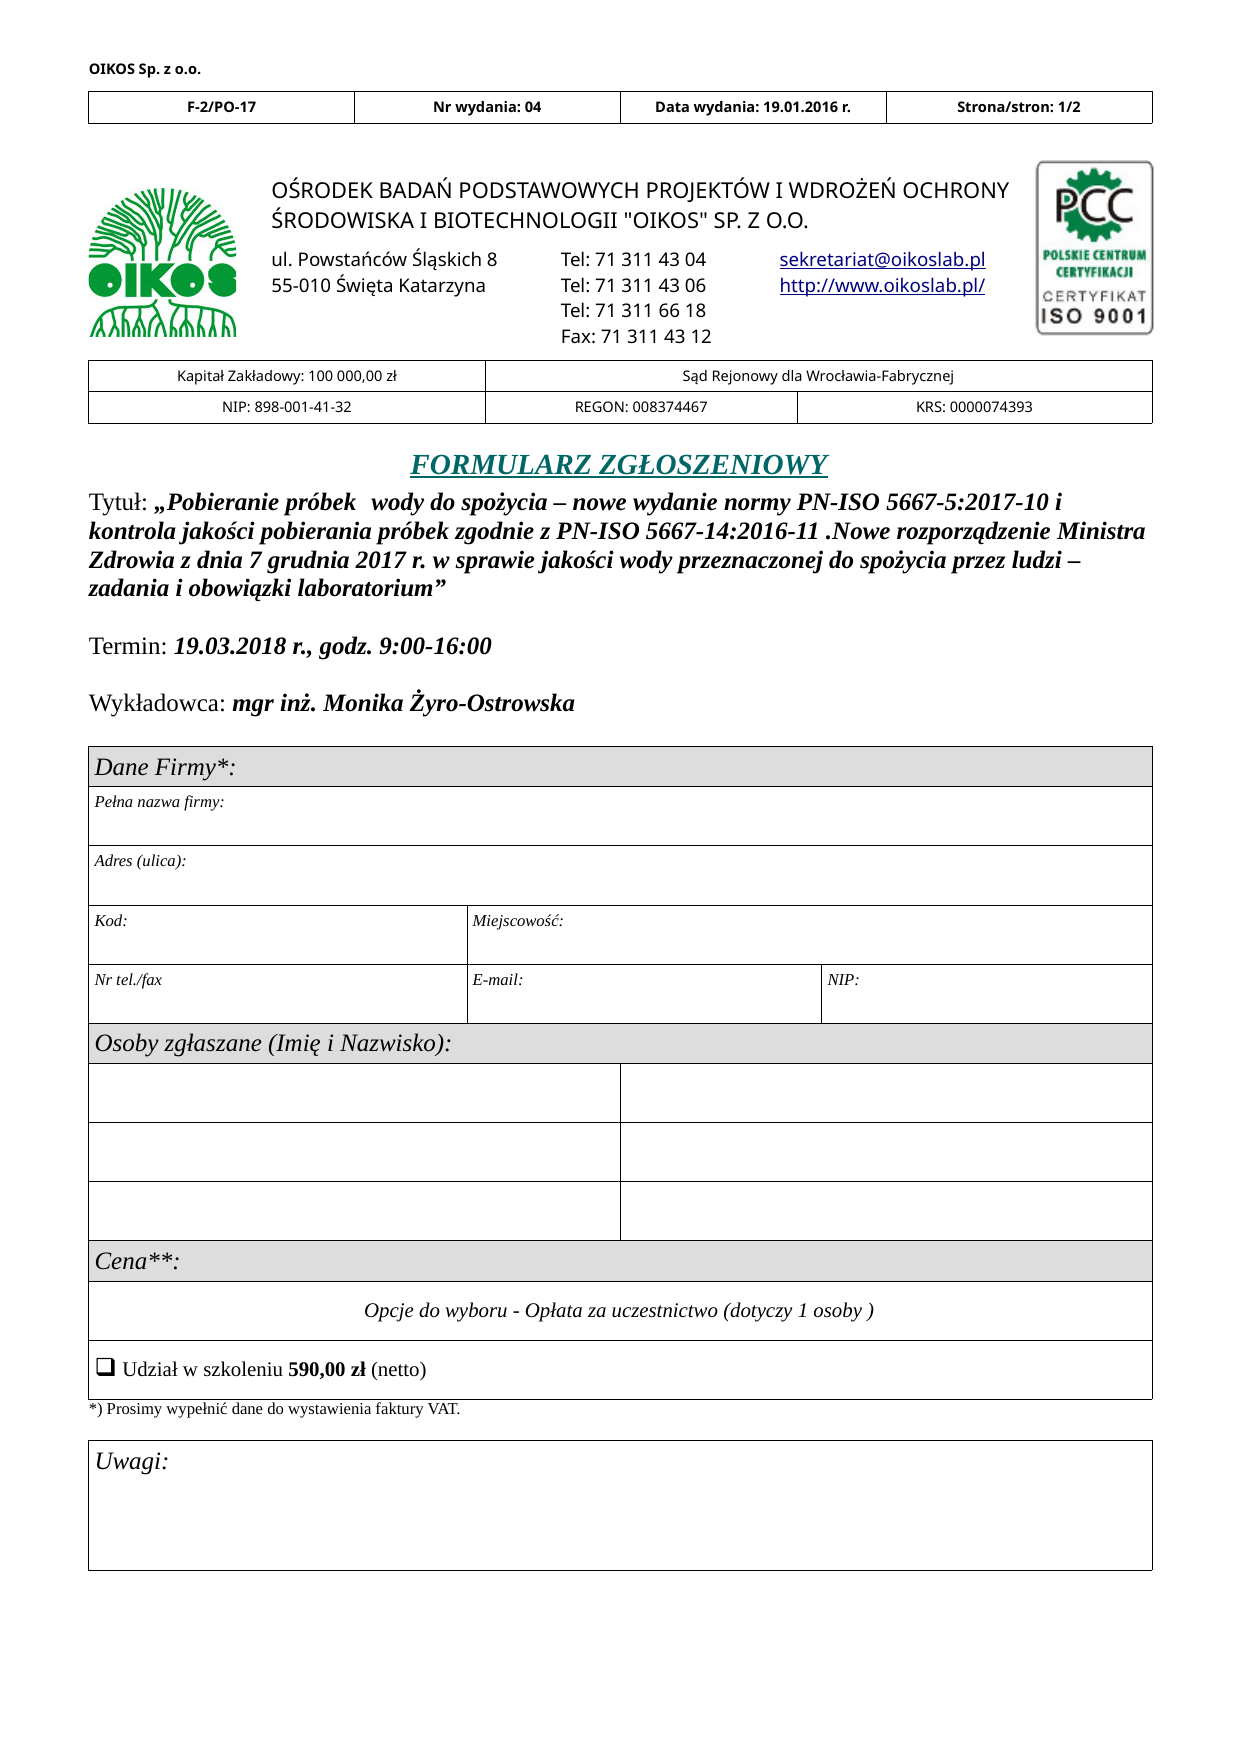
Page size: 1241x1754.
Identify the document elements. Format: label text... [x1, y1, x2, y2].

table_cell  Udział w szkoleniu 590,00 zł (netto) [89, 1341, 1152, 1399]
table_cell Pełna nazwa firmy: [89, 787, 1152, 845]
table_cell [89, 1064, 620, 1122]
table_header Cena**: [89, 1241, 1152, 1281]
table_cell Nr tel./fax [89, 965, 467, 1023]
table_cell REGON: 008374467 [486, 392, 797, 422]
picture [1033, 159, 1155, 337]
table_header OŚRODEK BADAŃ PODSTAWOWYCH PROJEKTÓW I WDROŻEŃ OCHRONY ŚRODOWISKA I BIOTECHNOLOGII "OIKOS" SP. Z O.O. [266, 170, 1024, 241]
table_cell sekretariat@oikoslab.pl http://www.oikoslab.pl/ [774, 241, 1024, 359]
table_cell [89, 1182, 620, 1240]
table_cell Miejscowość: [468, 906, 1152, 963]
table_cell NIP: [822, 965, 1152, 1023]
table_cell NIP: 898-001-41-32 [89, 392, 485, 422]
table_cell Tel: 71 311 43 04 Tel: 71 311 43 06 Tel: 71 311 66 18 Fax: 71 311 43 12 [555, 241, 773, 359]
table_cell [89, 1123, 620, 1181]
text *) Prosimy wypełnić dane do wystawienia faktury VAT. [88, 1400, 1152, 1418]
picture [88, 188, 237, 337]
table_cell ul. Powstańców Śląskich 8 55-010 Święta Katarzyna [266, 241, 555, 359]
table_cell E-mail: [468, 965, 821, 1023]
table_cell [621, 1123, 1152, 1181]
table_cell Opcje do wyboru - Opłata za uczestnictwo (dotyczy 1 osoby ) [89, 1282, 1152, 1339]
table_header Dane Firmy*: [89, 747, 1152, 786]
table_cell Osoby zgłaszane (Imię i Nazwisko): [89, 1024, 1152, 1063]
text Termin: 19.03.2018 r., godz. 9:00-16:00 [88, 631, 1152, 660]
table_header [1024, 170, 1152, 359]
text Tytuł: „Pobieranie próbek wody do spożycia – nowe wydanie normy PN-ISO 5667-5:2017-10 i kontrola jakości pobierania próbek zgodnie z PN-ISO 5667-14:2016-11 .Nowe rozporządzenie Ministra Zdrowia z dnia 7 grudnia 2017 r. w sprawie jakości wody przeznaczonej do spożycia przez ludzi – zadania i obowiązki laboratorium” [88, 487, 1152, 602]
table_cell Adres (ulica): [89, 846, 1152, 904]
text Wykładowca: mgr inż. Monika Żyro-Ostrowska [88, 688, 1152, 717]
table_cell Kapitał Zakładowy: 100 000,00 zł [89, 361, 485, 391]
table_cell [621, 1064, 1152, 1122]
table_header [89, 170, 266, 359]
table_cell KRS: 0000074393 [798, 392, 1152, 422]
table_cell Kod: [89, 906, 467, 963]
table_cell [621, 1182, 1152, 1240]
table_cell Sąd Rejonowy dla Wrocławia-Fabrycznej [486, 361, 1152, 391]
table_header Uwagi: [89, 1441, 1152, 1570]
subtitle FORMULARZ ZGŁOSZENIOWY [88, 447, 1152, 481]
